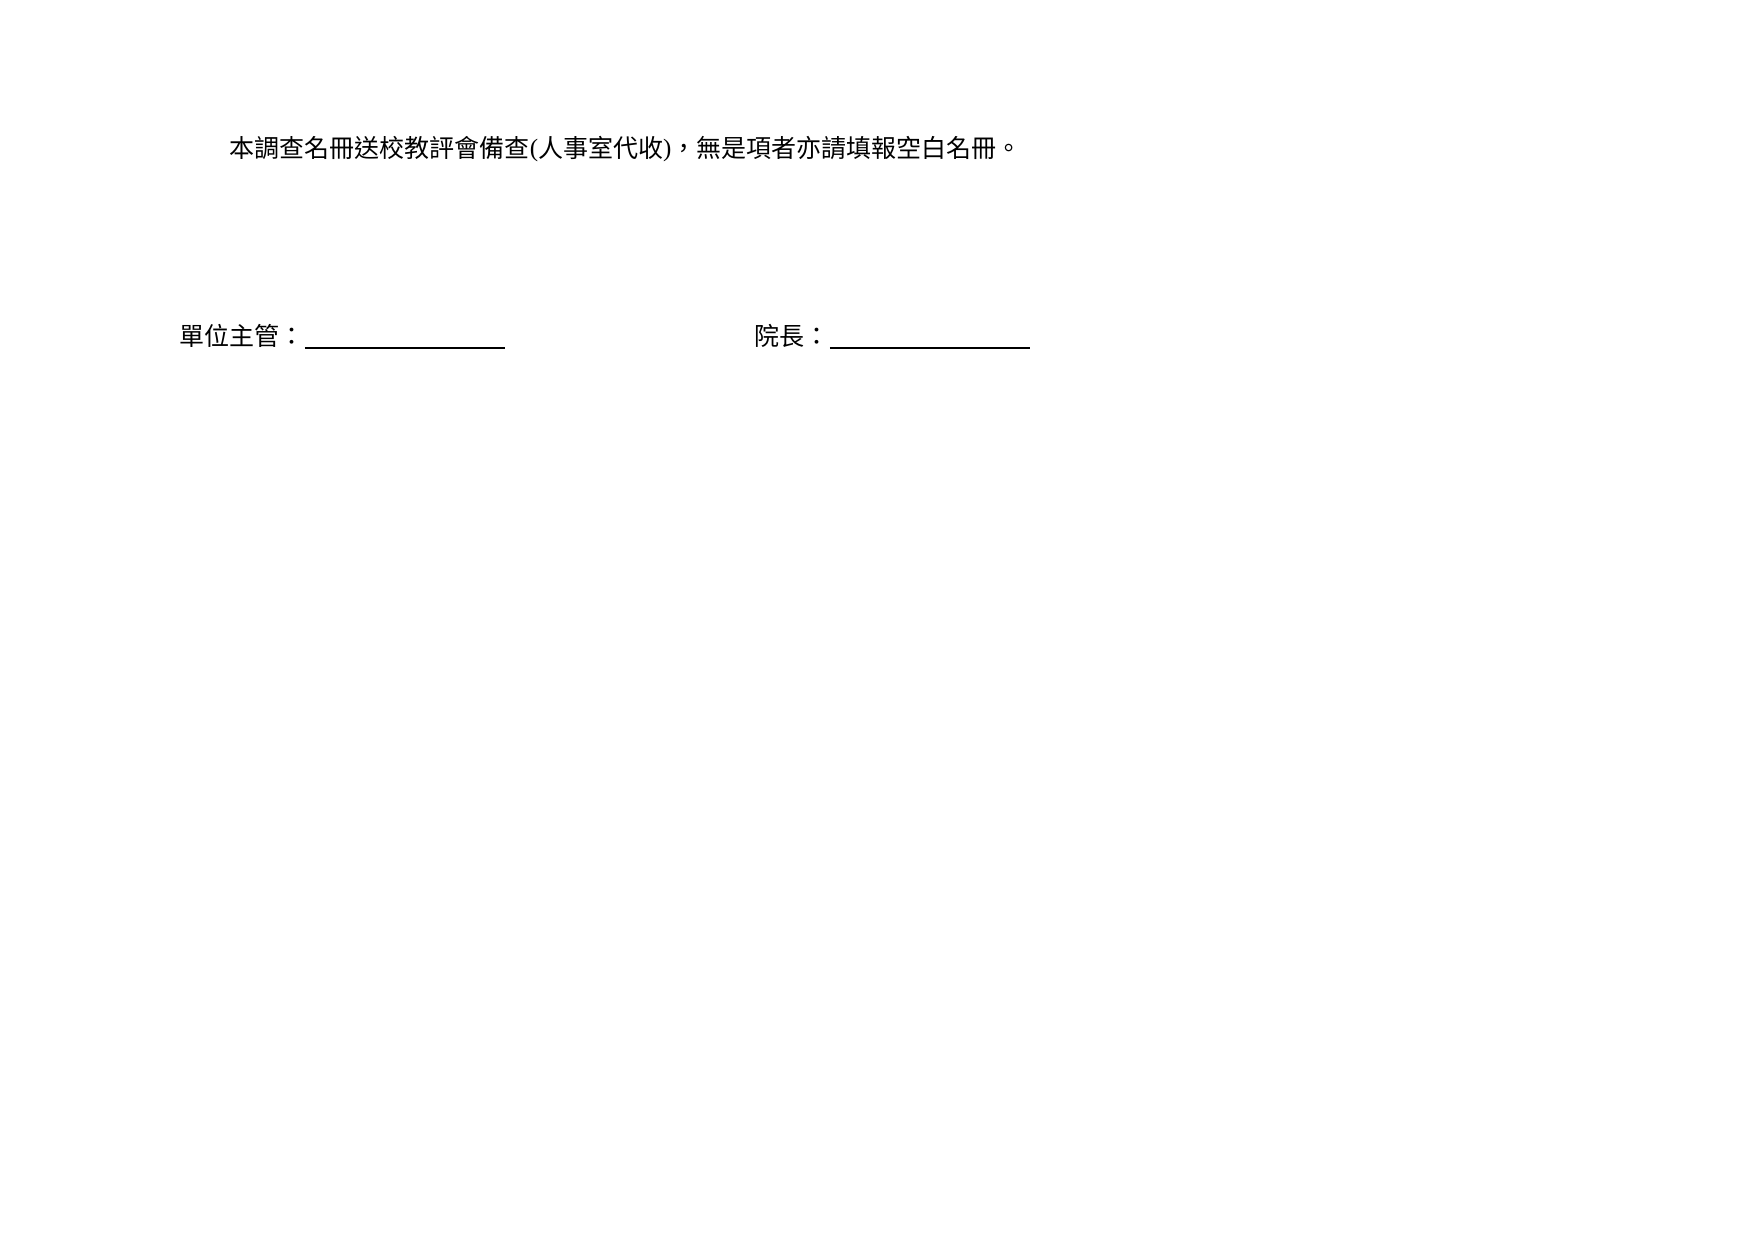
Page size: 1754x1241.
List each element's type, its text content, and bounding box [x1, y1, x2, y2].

text 本調查名冊送校教評會備查(人事室代收)，無是項者亦請填報空白名冊。 [179, 105, 1604, 168]
text 單位主管： 院長： [150, 293, 1604, 355]
